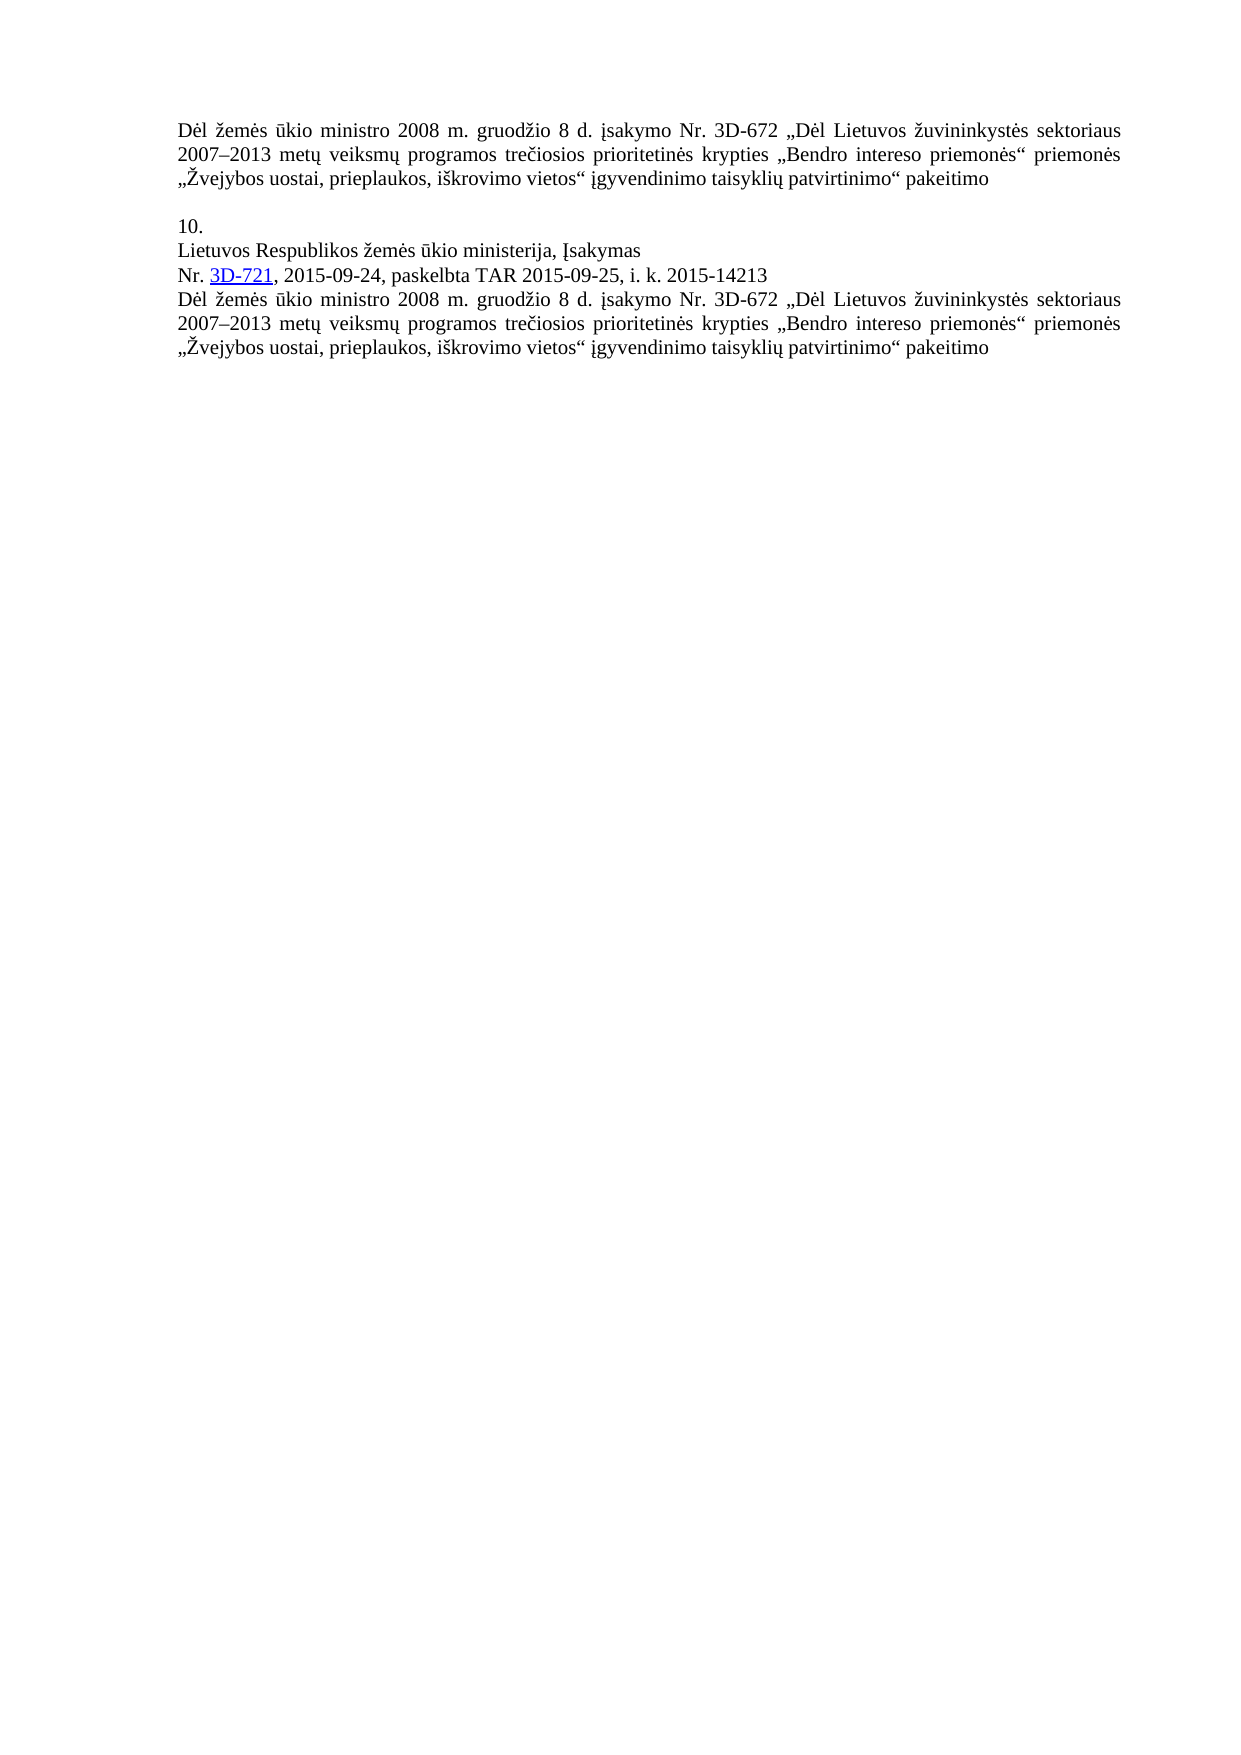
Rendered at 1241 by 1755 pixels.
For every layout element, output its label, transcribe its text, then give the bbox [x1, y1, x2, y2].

text Dėl žemės ūkio ministro 2008 m. gruodžio 8 d. įsakymo Nr. 3D-672 „Dėl Lietuvos žuvininkystės sektoriaus 2007–2013 metų veiksmų programos trečiosios prioritetinės krypties „Bendro intereso priemonės“ priemonės „Žvejybos uostai, prieplaukos, iškrovimo vietos“ įgyvendinimo taisyklių patvirtinimo“ pakeitimo [177, 287, 1122, 359]
text Dėl žemės ūkio ministro 2008 m. gruodžio 8 d. įsakymo Nr. 3D-672 „Dėl Lietuvos žuvininkystės sektoriaus 2007–2013 metų veiksmų programos trečiosios prioritetinės krypties „Bendro intereso priemonės“ priemonės „Žvejybos uostai, prieplaukos, iškrovimo vietos“ įgyvendinimo taisyklių patvirtinimo“ pakeitimo [177, 118, 1122, 190]
text 10. [177, 214, 1122, 238]
text Nr. 3D-721, 2015-09-24, paskelbta TAR 2015-09-25, i. k. 2015-14213 [177, 262, 1122, 287]
text Lietuvos Respublikos žemės ūkio ministerija, Įsakymas [177, 238, 1122, 262]
